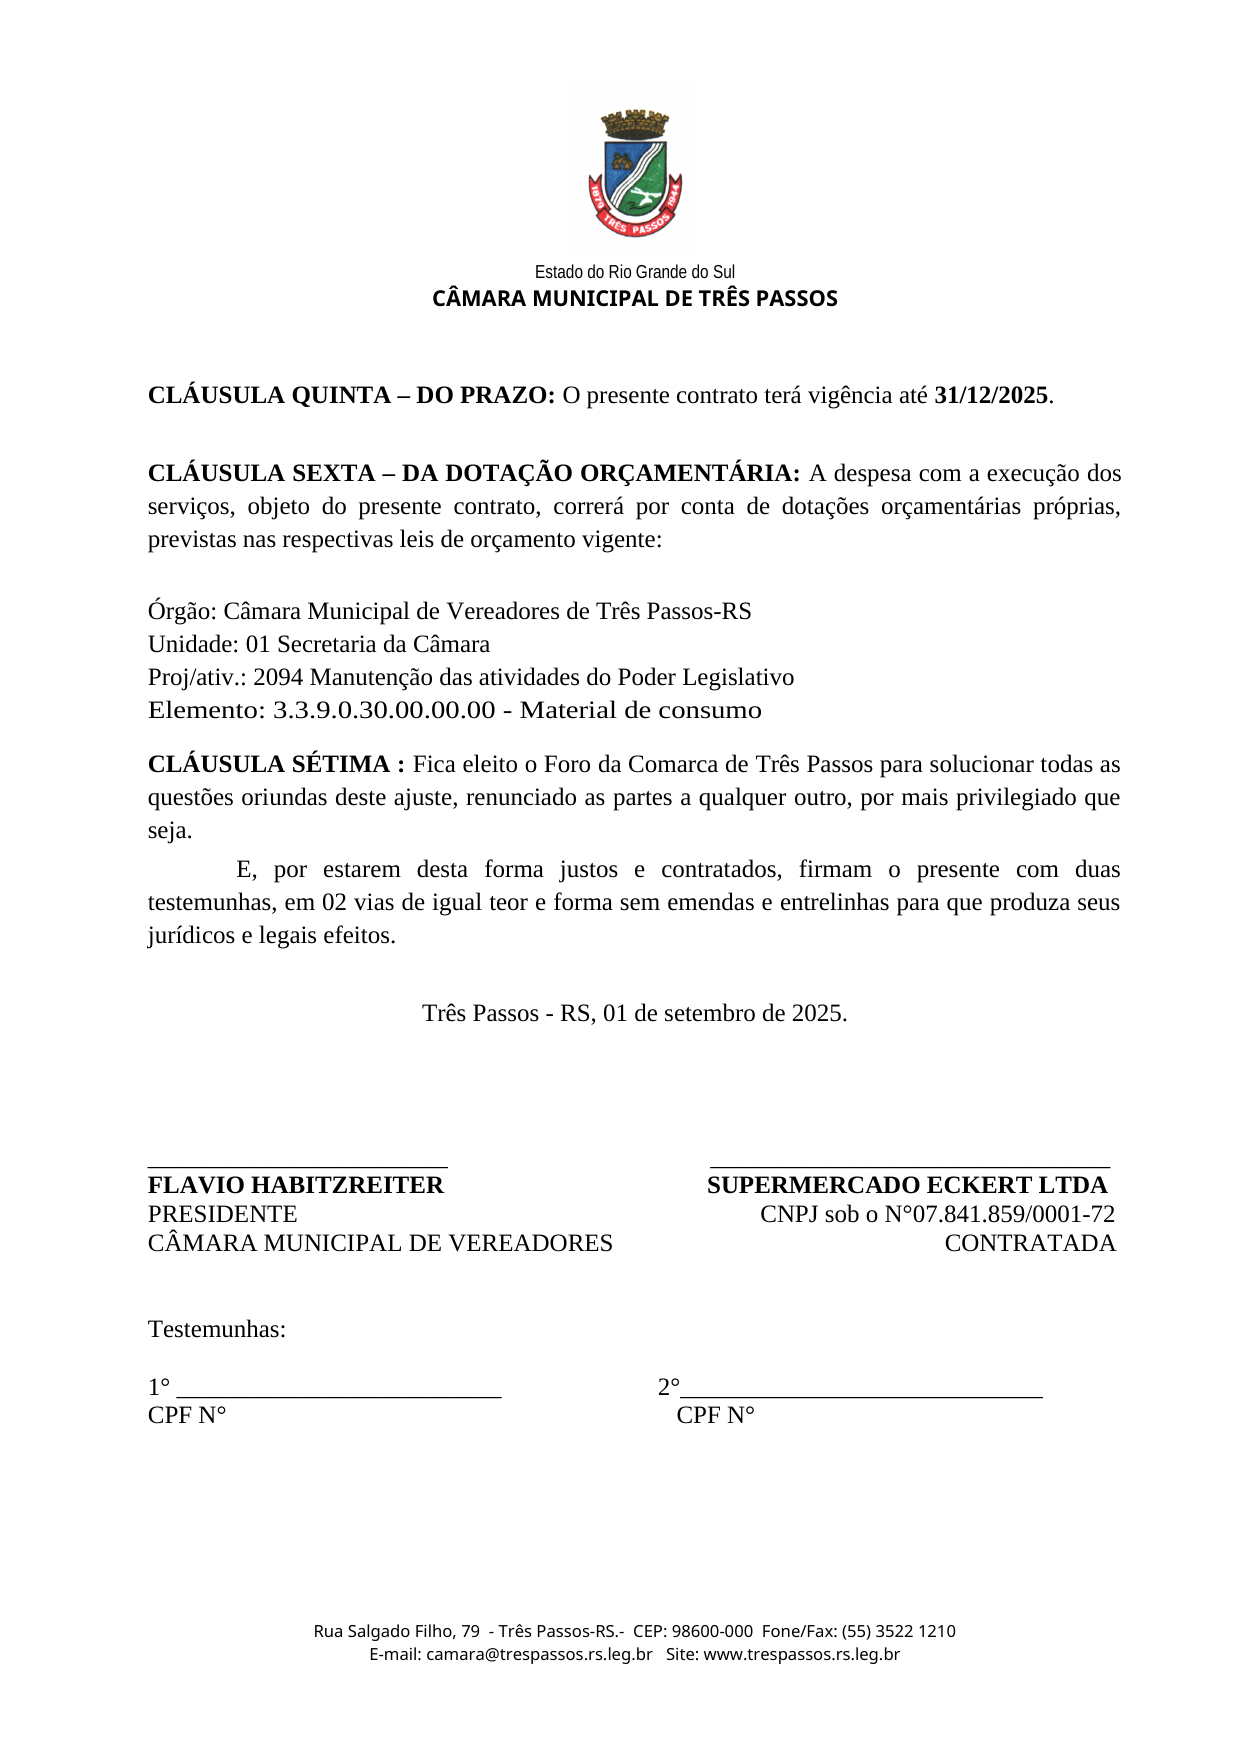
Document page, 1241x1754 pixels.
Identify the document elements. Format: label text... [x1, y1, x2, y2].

text CLÁUSULA QUINTA – DO PRAZO: O presente contrato terá vigência até 31/12/2025. [148, 380, 1122, 409]
text CPF N° CPF N° [148, 1401, 1122, 1429]
text CÂMARA MUNICIPAL DE VEREADORES CONTRATADA [148, 1228, 1122, 1257]
text 1° __________________________ 2°_____________________________ [148, 1372, 1122, 1401]
text Testemunhas: [148, 1314, 1122, 1343]
list Elemento: 3.3.9.0.30.00.00.00 - Material de consumo [148, 695, 1122, 724]
picture [563, 78, 698, 257]
text Três Passos - RS, 01 de setembro de 2025. [148, 998, 1122, 1027]
list Proj/ativ.: 2094 Manutenção das atividades do Poder Legislativo [148, 662, 1122, 691]
text PRESIDENTE CNPJ sob o N°07.841.859/0001-72 [148, 1199, 1122, 1228]
text ________________________ ________________________________ [148, 1142, 1122, 1171]
text CLÁUSULA SÉTIMA : Fica eleito o Foro da Comarca de Três Passos para solucionar todas as questões oriundas deste ajuste, renunciado as partes a qualquer outro, por mais privilegiado que seja. [148, 749, 1122, 844]
text CLÁUSULA SEXTA – DA DOTAÇÃO ORÇAMENTÁRIA: A despesa com a execução dos serviços, objeto do presente contrato, correrá por conta de dotações orçamentárias próprias, previstas nas respectivas leis de orçamento vigente: [148, 458, 1122, 553]
list Unidade: 01 Secretaria da Câmara [148, 629, 1122, 658]
text FLAVIO HABITZREITER SUPERMERCADO ECKERT LTDA [148, 1171, 1122, 1199]
list Órgão: Câmara Municipal de Vereadores de Três Passos-RS [148, 596, 1122, 625]
text E, por estarem desta forma justos e contratados, firmam o presente com duas testemunhas, em 02 vias de igual teor e forma sem emendas e entrelinhas para que produza seus jurídicos e legais efeitos. [148, 854, 1122, 949]
